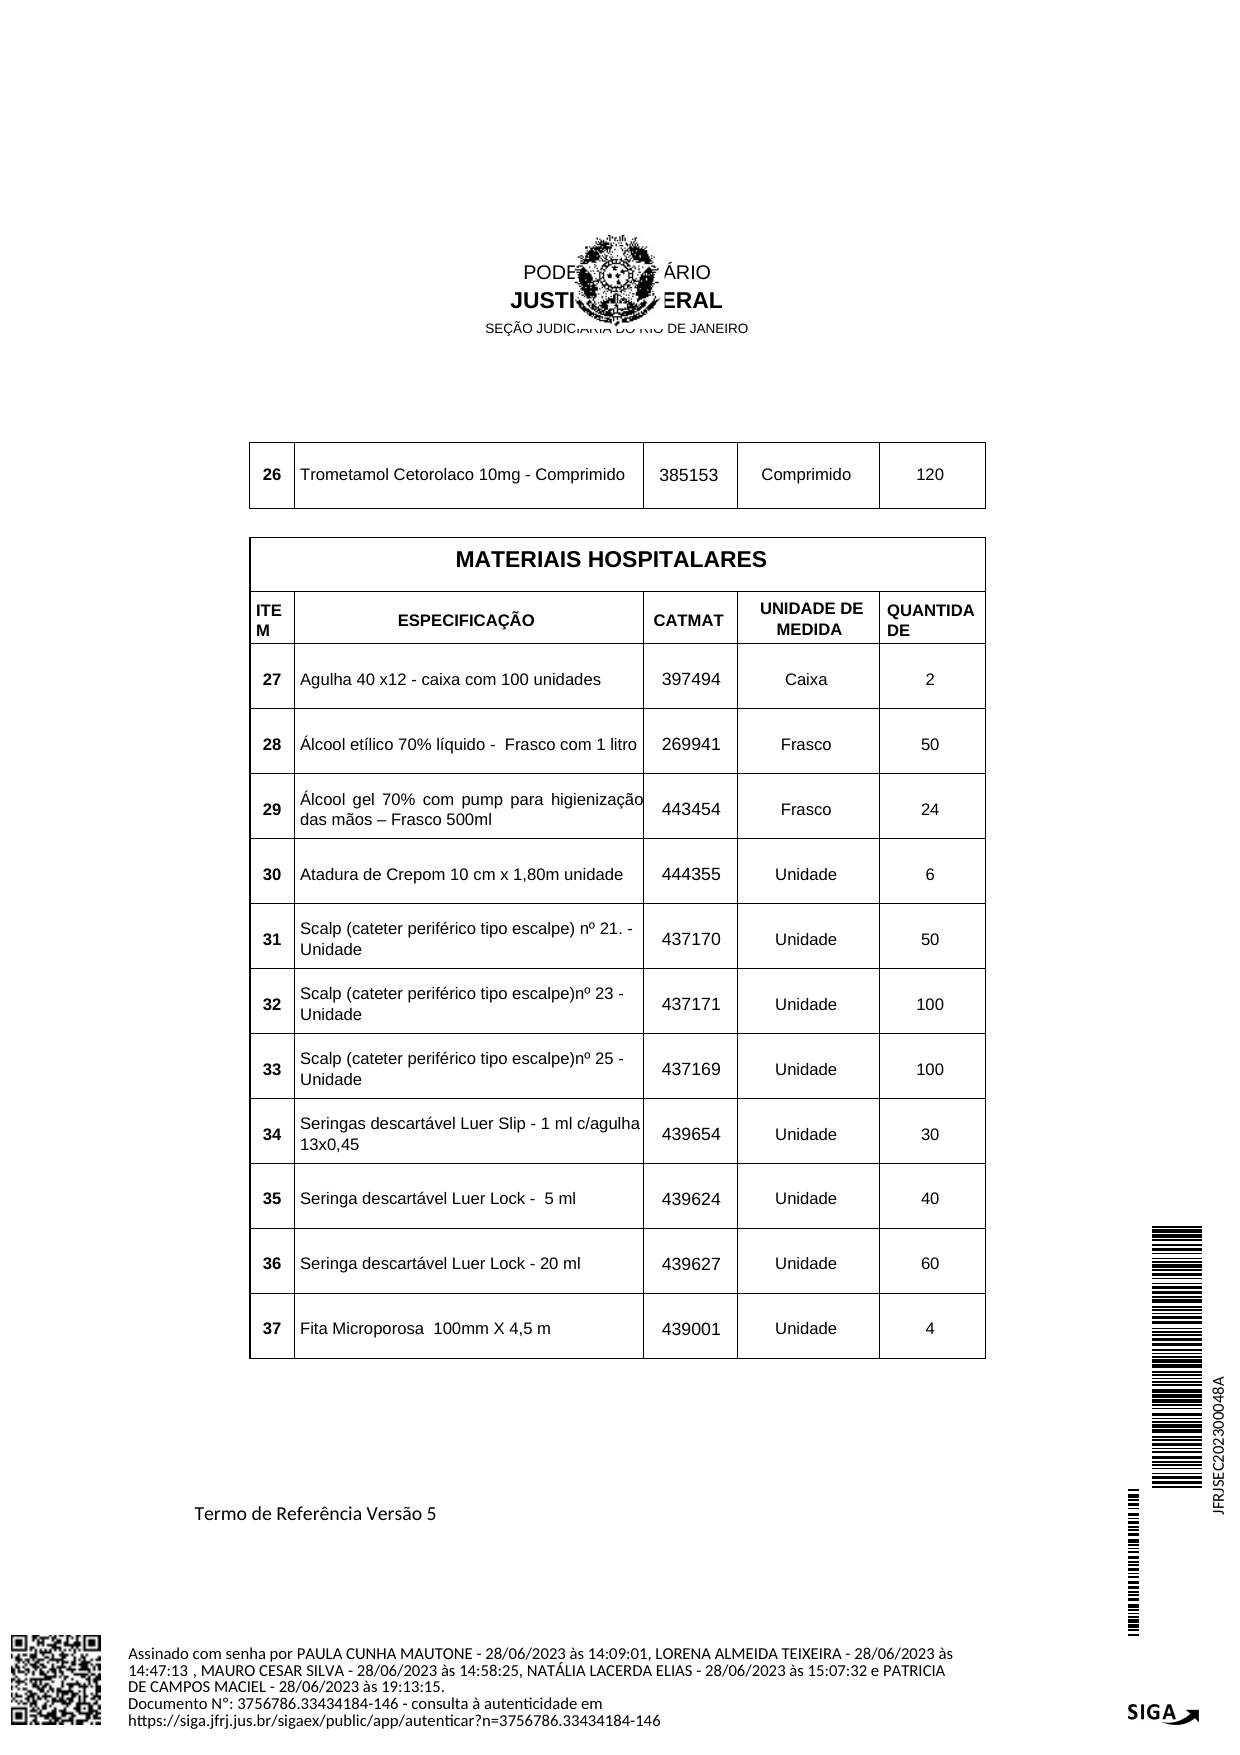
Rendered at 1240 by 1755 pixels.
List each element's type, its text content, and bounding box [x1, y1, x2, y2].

table_cell Seringas descartável Luer Slip - 1 ml c/agulha 13x0,45 [295, 1099, 643, 1163]
table_header 385153 [644, 443, 737, 508]
table_cell 40 [880, 1164, 985, 1228]
table_cell ITEM [251, 592, 294, 643]
table_cell CATMAT [644, 592, 737, 643]
table_cell 100 [880, 1034, 985, 1098]
table_cell 439001 [644, 1294, 737, 1358]
table_cell 60 [880, 1229, 985, 1293]
table_cell 4 [880, 1294, 985, 1358]
table_cell 269941 [644, 709, 737, 773]
table_cell 32 [251, 969, 294, 1033]
table_cell Unidade [738, 1164, 879, 1228]
table_cell Seringa descartável Luer Lock - 5 ml [295, 1164, 643, 1228]
table_cell 37 [251, 1294, 294, 1358]
table_header 120 [880, 443, 985, 508]
table_cell 31 [251, 904, 294, 968]
table_cell Álcool etílico 70% líquido - Frasco com 1 litro [295, 709, 643, 773]
table_cell 444355 [644, 839, 737, 903]
table_cell 30 [251, 839, 294, 903]
table_cell 34 [251, 1099, 294, 1163]
table_cell 439624 [644, 1164, 737, 1228]
table_cell Unidade [738, 839, 879, 903]
table_header 26 [250, 443, 294, 508]
table_cell 439654 [644, 1099, 737, 1163]
table_cell 24 [880, 774, 985, 838]
table_cell 35 [251, 1164, 294, 1228]
table_cell Álcool gel 70% com pump para higienização das mãos – Frasco 500ml [295, 774, 643, 838]
table_cell 33 [251, 1034, 294, 1098]
table_cell QUANTIDADE [880, 592, 985, 643]
table_cell Unidade [738, 1229, 879, 1293]
table_cell UNIDADE DE MEDIDA [738, 592, 879, 643]
table_cell Seringa descartável Luer Lock - 20 ml [295, 1229, 643, 1293]
table_header MATERIAIS HOSPITALARES [294, 538, 879, 591]
table_header Trometamol Cetorolaco 10mg - Comprimido [295, 443, 643, 508]
table_cell 439627 [644, 1229, 737, 1293]
table_cell Atadura de Crepom 10 cm x 1,80m unidade [295, 839, 643, 903]
table_cell Unidade [738, 904, 879, 968]
table_cell Unidade [738, 1034, 879, 1098]
table_cell 30 [880, 1099, 985, 1163]
table_header [879, 538, 985, 591]
table_cell 443454 [644, 774, 737, 838]
table_cell 28 [251, 709, 294, 773]
table_cell Caixa [738, 644, 879, 708]
table_cell Unidade [738, 1099, 879, 1163]
table_cell 437171 [644, 969, 737, 1033]
table_cell 437170 [644, 904, 737, 968]
table_cell Frasco [738, 709, 879, 773]
table_header [251, 538, 294, 591]
table_cell 50 [880, 709, 985, 773]
table_cell Agulha 40 x12 - caixa com 100 unidades [295, 644, 643, 708]
table_cell 36 [251, 1229, 294, 1293]
table_cell Unidade [738, 1294, 879, 1358]
table_cell 397494 [644, 644, 737, 708]
table_cell Scalp (cateter periférico tipo escalpe)nº 23 - Unidade [295, 969, 643, 1033]
table_cell Unidade [738, 969, 879, 1033]
table_cell 100 [880, 969, 985, 1033]
table_cell Scalp (cateter periférico tipo escalpe) nº 21. - Unidade [295, 904, 643, 968]
table_cell 50 [880, 904, 985, 968]
table_cell 437169 [644, 1034, 737, 1098]
table_cell Frasco [738, 774, 879, 838]
table_cell Fita Microporosa 100mm X 4,5 m [295, 1294, 643, 1358]
table_cell 6 [880, 839, 985, 903]
table_cell 29 [251, 774, 294, 838]
table_cell ESPECIFICAÇÃO [295, 592, 643, 643]
table_cell 2 [880, 644, 985, 708]
table_header Comprimido [738, 443, 879, 508]
table_cell Scalp (cateter periférico tipo escalpe)nº 25 - Unidade [295, 1034, 643, 1098]
table_cell 27 [251, 644, 294, 708]
